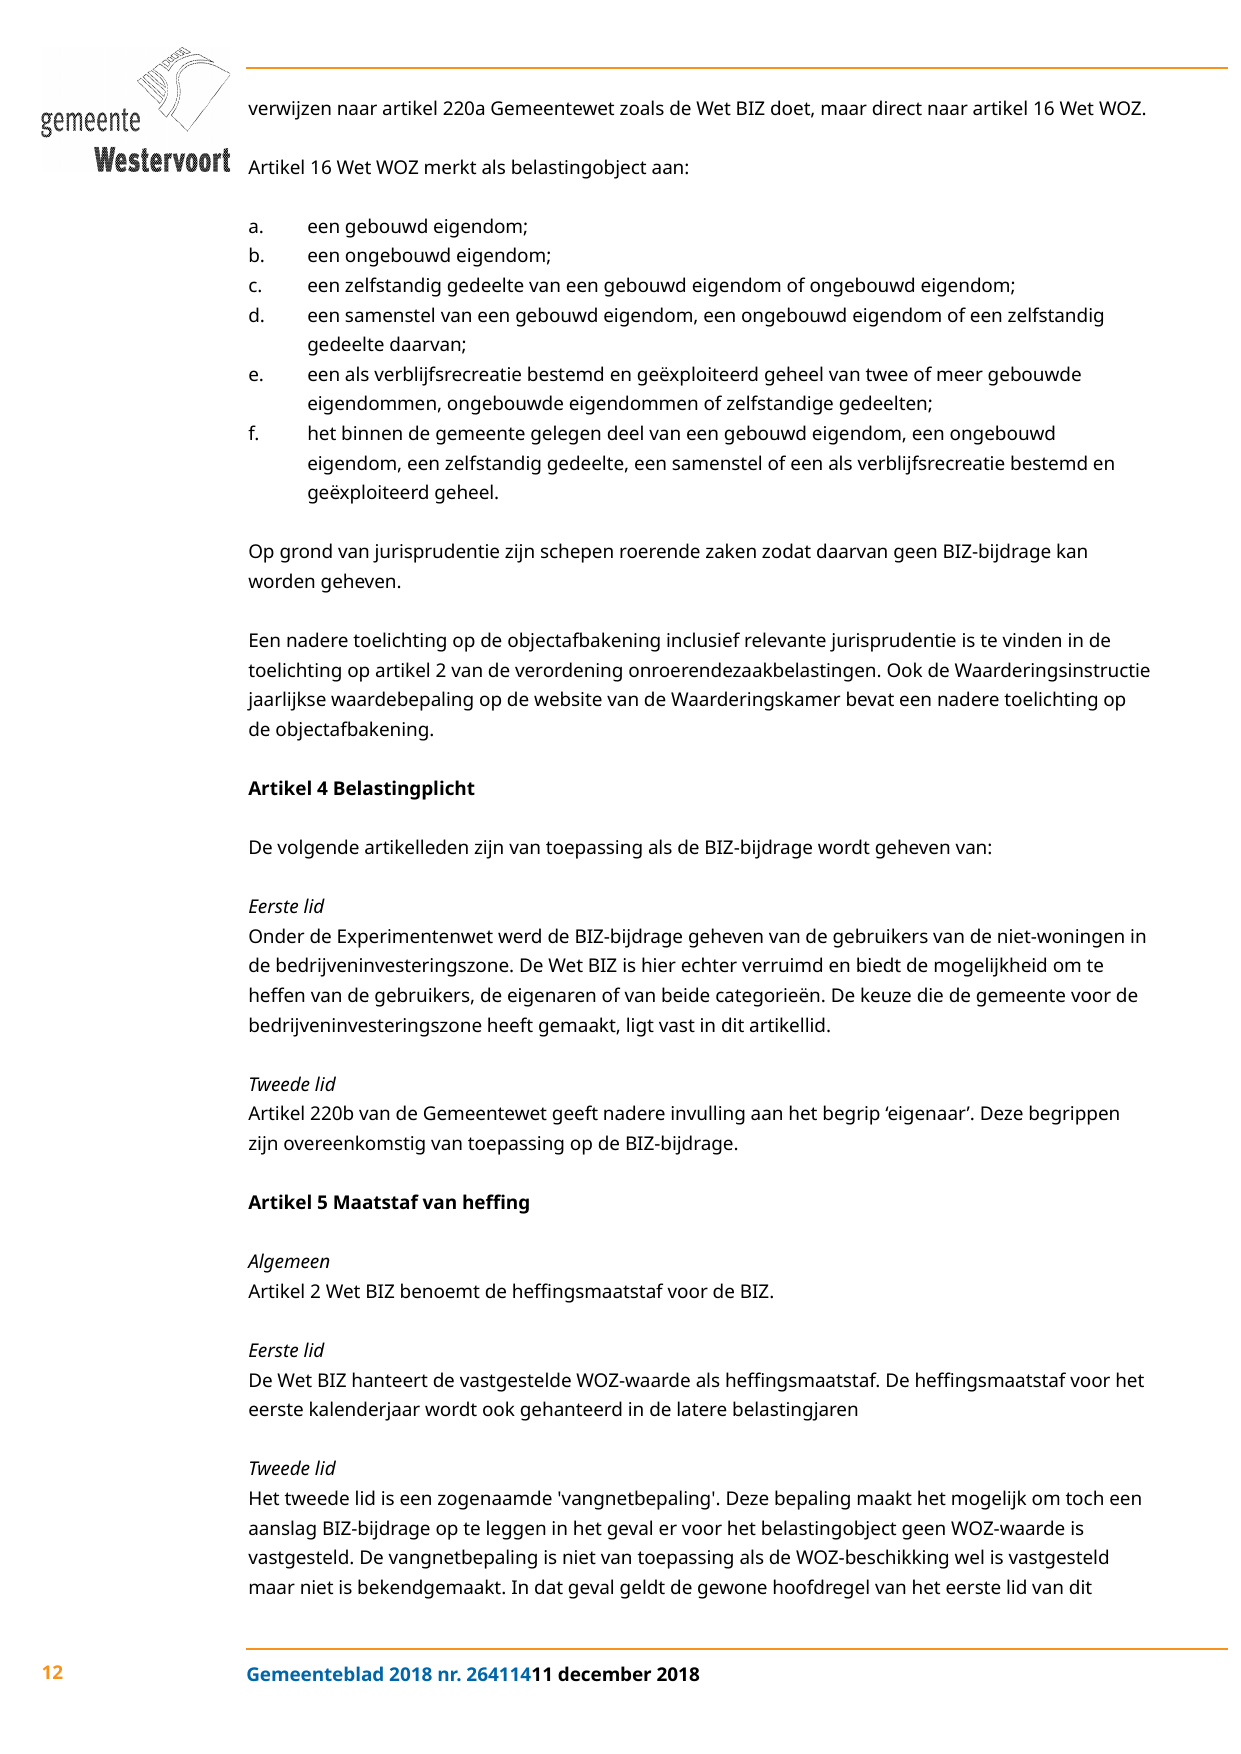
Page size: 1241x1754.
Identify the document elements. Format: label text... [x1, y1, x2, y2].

text Onder de Experimentenwet werd de BIZ-bijdrage geheven van de gebruikers van de niet-woningen in de bedrijveninvesteringszone. De Wet BIZ is hier echter verruimd en biedt de mogelijkheid om te heffen van de gebruikers, de eigenaren of van beide categorieën. De keuze die de gemeente voor de bedrijveninvesteringszone heeft gemaakt, ligt vast in dit artikellid. [248, 923, 1152, 1038]
text Het tweede lid is een zogenaamde 'vangnetbepaling'. Deze bepaling maakt het mogelijk om toch een aanslag BIZ-bijdrage op te leggen in het geval er voor het belastingobject geen WOZ-waarde is vastgesteld. De vangnetbepaling is niet van toepassing als de WOZ-beschikking wel is vastgesteld maar niet is bekendgemaakt. In dat geval geldt de gewone hoofdregel van het eerste lid van dit [248, 1485, 1152, 1600]
text Algemeen [248, 1248, 1152, 1274]
text Eerste lid [248, 1337, 1152, 1363]
text Tweede lid [248, 1071, 1152, 1097]
picture [41, 47, 231, 172]
text Eerste lid [248, 893, 1152, 919]
list een samenstel van een gebouwd eigendom, een ongebouwd eigendom of een zelfstandig gedeelte daarvan; [248, 302, 1152, 357]
text Artikel 16 Wet WOZ merkt als belastingobject aan: [248, 154, 1152, 180]
text De volgende artikelleden zijn van toepassing als de BIZ-bijdrage wordt geheven van: [248, 834, 1152, 860]
text Een nadere toelichting op de objectafbakening inclusief relevante jurisprudentie is te vinden in de toelichting op artikel 2 van de verordening onroerendezaakbelastingen. Ook de Waarderingsinstructie jaarlijkse waardebepaling op de website van de Waarderingskamer bevat een nadere toelichting op de objectafbakening. [248, 627, 1152, 742]
list een zelfstandig gedeelte van een gebouwd eigendom of ongebouwd eigendom; [248, 272, 1152, 298]
text Artikel 220b van de Gemeentewet geeft nadere invulling aan het begrip ‘eigenaar’. Deze begrippen zijn overeenkomstig van toepassing op de BIZ-bijdrage. [248, 1101, 1152, 1156]
text Artikel 2 Wet BIZ benoemt de heffingsmaatstaf voor de BIZ. [248, 1278, 1152, 1304]
list het binnen de gemeente gelegen deel van een gebouwd eigendom, een ongebouwd eigendom, een zelfstandig gedeelte, een samenstel of een als verblijfsrecreatie bestemd en geëxploiteerd geheel. [248, 420, 1152, 505]
text Tweede lid [248, 1456, 1152, 1481]
list een gebouwd eigendom; [248, 213, 1152, 239]
list een ongebouwd eigendom; [248, 243, 1152, 268]
list een als verblijfsrecreatie bestemd en geëxploiteerd geheel van twee of meer gebouwde eigendommen, ongebouwde eigendommen of zelfstandige gedeelten; [248, 361, 1152, 416]
text verwijzen naar artikel 220a Gemeentewet zoals de Wet BIZ doet, maar direct naar artikel 16 Wet WOZ. [248, 95, 1152, 121]
text Op grond van jurisprudentie zijn schepen roerende zaken zodat daarvan geen BIZ-bijdrage kan worden geheven. [248, 538, 1152, 594]
text Artikel 5 Maatstaf van heffing [248, 1189, 1152, 1215]
text Artikel 4 Belastingplicht [248, 775, 1152, 801]
text De Wet BIZ hanteert de vastgestelde WOZ-waarde als heffingsmaatstaf. De heffingsmaatstaf voor het eerste kalenderjaar wordt ook gehanteerd in de latere belastingjaren [248, 1367, 1152, 1422]
